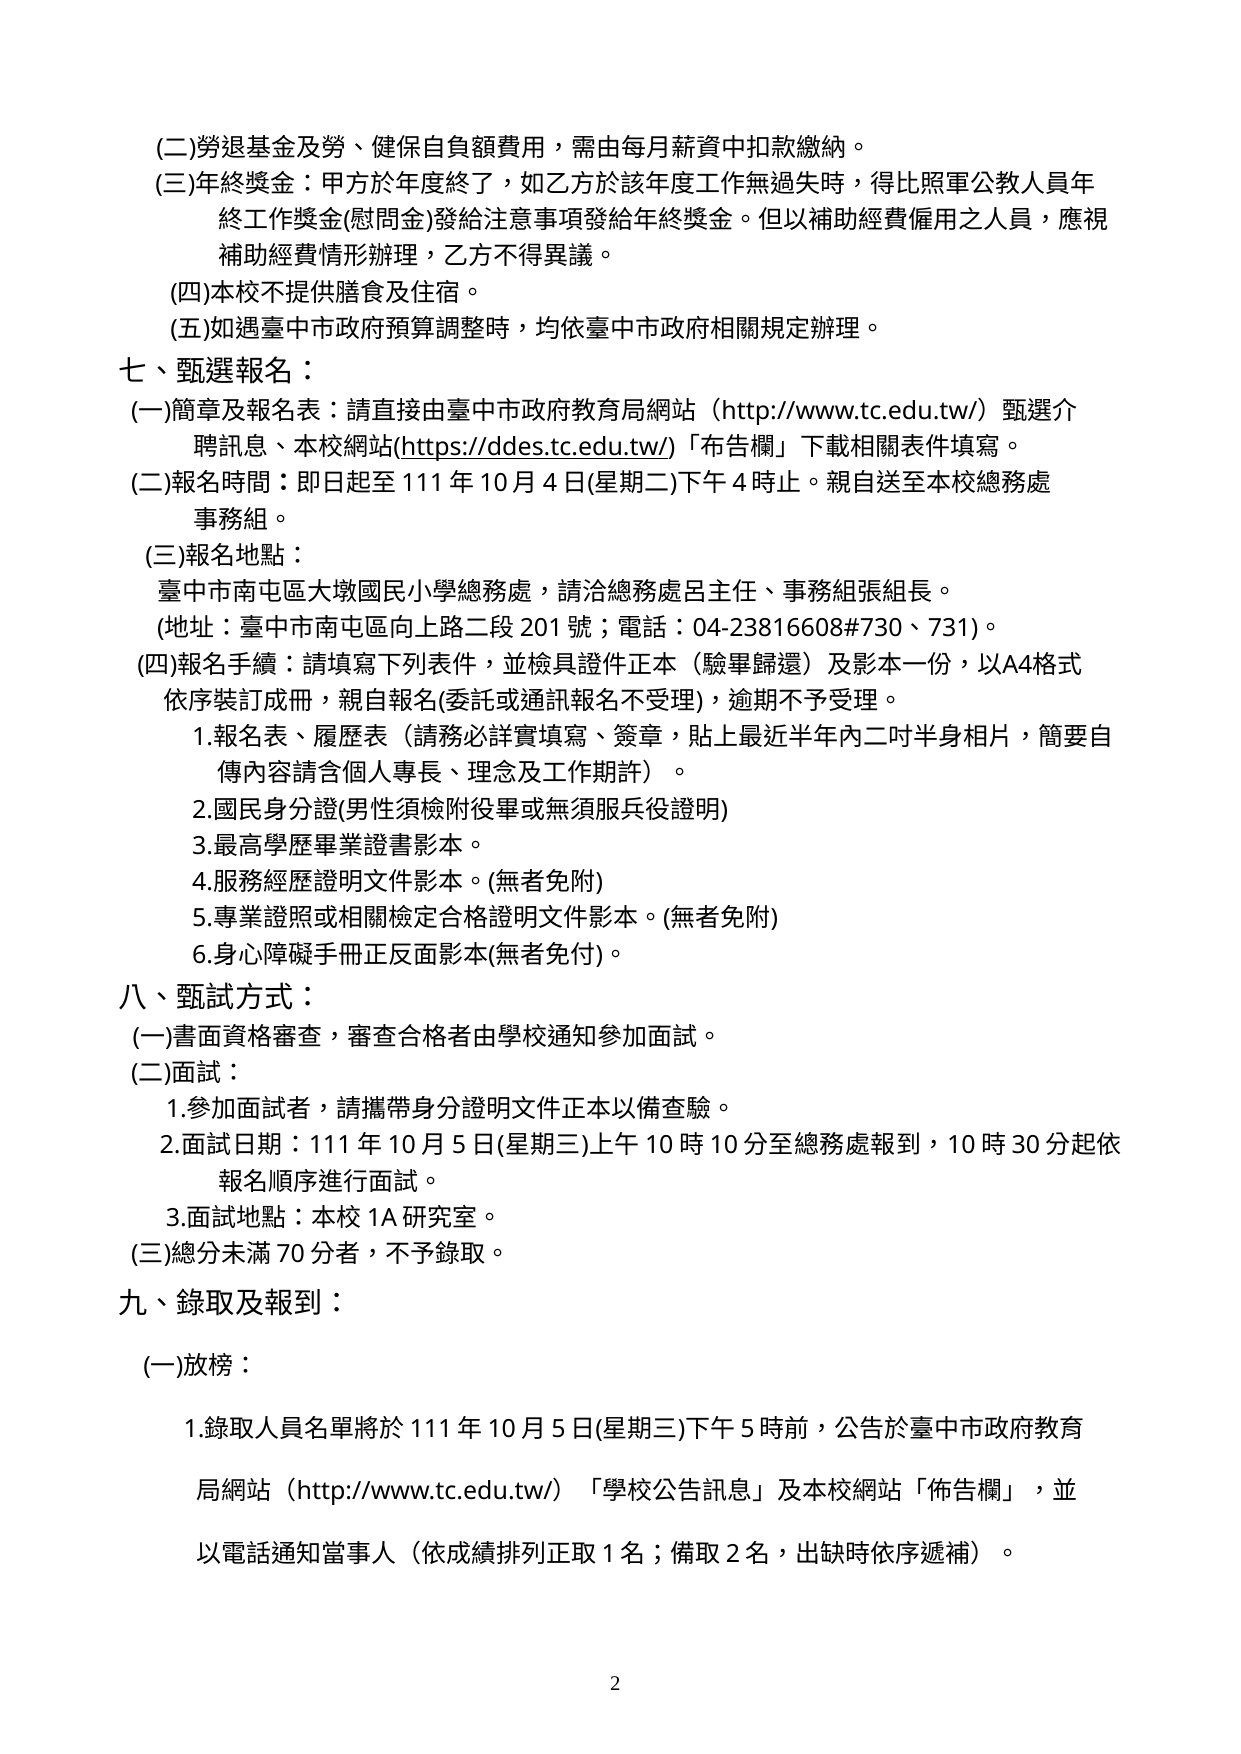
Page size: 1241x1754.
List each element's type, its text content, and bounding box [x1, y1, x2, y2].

text 3.面試地點：本校1A研究室。 [118, 1197, 1122, 1234]
text (一)書面資格審查，審查合格者由學校通知參加面試。 [118, 1016, 1122, 1052]
text 八、甄試方式： [118, 970, 1122, 1016]
text 局網站（http://www.tc.edu.tw/）「學校公告訊息」及本校網站「佈告欄」，並 [177, 1457, 1122, 1520]
text (五)如遇臺中市政府預算調整時，均依臺中市政府相關規定辦理。 [118, 308, 1122, 344]
text (四)本校不提供膳食及住宿。 [118, 272, 1122, 308]
text 1.參加面試者，請攜帶身分證明文件正本以備查驗。 [118, 1089, 1122, 1125]
text (一)簡章及報名表：請直接由臺中市政府教育局網站（http://www.tc.edu.tw/）甄選介 [118, 390, 1122, 427]
text 1.報名表、履歷表（請務必詳實填寫、簽章，貼上最近半年內二吋半身相片，簡要自 [192, 717, 1122, 753]
text (一)放榜： [118, 1332, 1122, 1395]
text 臺中市南屯區大墩國民小學總務處，請洽總務處呂主任、事務組張組長。 [118, 572, 1122, 608]
text 七、甄選報名： [118, 344, 1122, 390]
text 事務組。 [118, 499, 1122, 535]
text 聘訊息、本校網站(https://ddes.tc.edu.tw/)「布告欄」下載相關表件填寫。 [118, 427, 1122, 463]
text 依序裝訂成冊，親自報名(委託或通訊報名不受理)，逾期不予受理。 [131, 680, 1122, 717]
text 以電話通知當事人（依成績排列正取1名；備取2名，出缺時依序遞補）。 [177, 1520, 1122, 1582]
text (二)勞退基金及勞、健保自負額費用，需由每月薪資中扣款繳納。 [118, 127, 1122, 163]
text 6.身心障礙手冊正反面影本(無者免付)。 [192, 934, 1122, 970]
text (二)面試： [118, 1052, 1122, 1089]
text 2.面試日期：111年10月5日(星期三)上午10時10分至總務處報到，10時30分起依報名順序進行面試。 [118, 1125, 1122, 1197]
text (四)報名手續：請填寫下列表件，並檢具證件正本（驗畢歸還）及影本一份，以A4格式 [131, 644, 1122, 680]
text 5.專業證照或相關檢定合格證明文件影本。(無者免附) [192, 898, 1122, 934]
text 1.錄取人員名單將於111年10月5日(星期三)下午5時前，公告於臺中市政府教育 [177, 1395, 1122, 1457]
text 4.服務經歷證明文件影本。(無者免附) [192, 862, 1122, 898]
text (地址：臺中市南屯區向上路二段201號；電話：04-23816608#730、731)。 [118, 608, 1122, 644]
text 補助經費情形辦理，乙方不得異議。 [118, 236, 1122, 272]
text (三)年終獎金：甲方於年度終了，如乙方於該年度工作無過失時，得比照軍公教人員年 [118, 163, 1122, 199]
text (三)總分未滿70分者，不予錄取。 [118, 1234, 1122, 1270]
text 2.國民身分證(男性須檢附役畢或無須服兵役證明) [192, 789, 1122, 825]
text (二)報名時間：即日起至111年10月4日(星期二)下午4時止。親自送至本校總務處 [118, 463, 1122, 499]
text 傳內容請含個人專長、理念及工作期許）。 [192, 753, 1122, 789]
text 終工作獎金(慰問金)發給注意事項發給年終獎金。但以補助經費僱用之人員，應視 [118, 199, 1122, 236]
text 九、錄取及報到： [118, 1270, 1122, 1332]
text 3.最高學歷畢業證書影本。 [192, 825, 1122, 862]
text (三)報名地點： [118, 535, 1122, 572]
